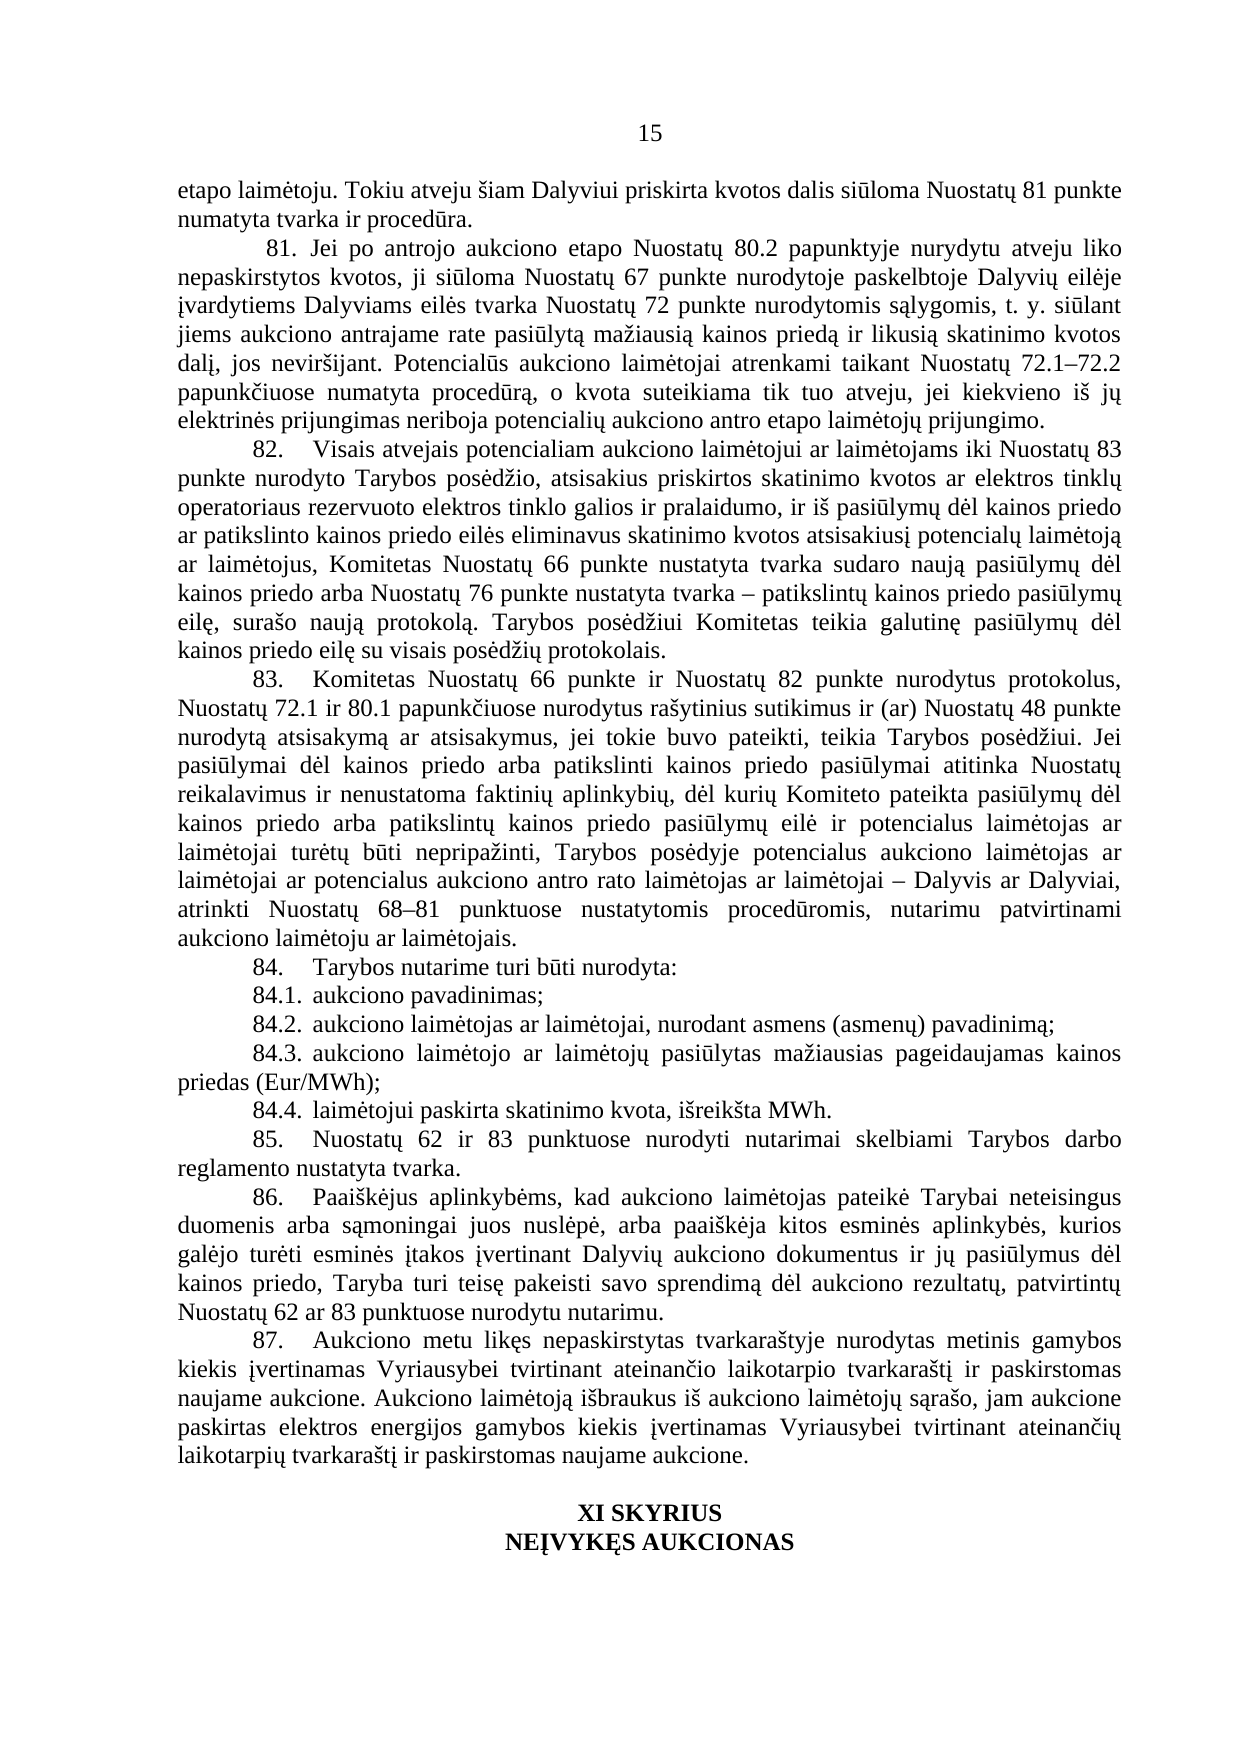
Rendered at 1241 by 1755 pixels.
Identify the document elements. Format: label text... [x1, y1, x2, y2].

text 84.4. laimėtojui paskirta skatinimo kvota, išreikšta MWh. [177, 1096, 1122, 1124]
text 86. Paaiškėjus aplinkybėms, kad aukciono laimėtojas pateikė Tarybai neteisingus duomenis arba sąmoningai juos nuslėpė, arba paaiškėja kitos esminės aplinkybės, kurios galėjo turėti esminės įtakos įvertinant Dalyvių aukciono dokumentus ir jų pasiūlymus dėl kainos priedo, Taryba turi teisę pakeisti savo sprendimą dėl aukciono rezultatų, patvirtintų Nuostatų 62 ar 83 punktuose nurodytu nutarimu. [177, 1182, 1122, 1326]
text 82. Visais atvejais potencialiam aukciono laimėtojui ar laimėtojams iki Nuostatų 83 punkte nurodyto Tarybos posėdžio, atsisakius priskirtos skatinimo kvotos ar elektros tinklų operatoriaus rezervuoto elektros tinklo galios ir pralaidumo, ir iš pasiūlymų dėl kainos priedo ar patikslinto kainos priedo eilės eliminavus skatinimo kvotos atsisakiusį potencialų laimėtoją ar laimėtojus, Komitetas Nuostatų 66 punkte nustatyta tvarka sudaro naują pasiūlymų dėl kainos priedo arba Nuostatų 76 punkte nustatyta tvarka – patikslintų kainos priedo pasiūlymų eilę, surašo naują protokolą. Tarybos posėdžiui Komitetas teikia galutinę pasiūlymų dėl kainos priedo eilę su visais posėdžių protokolais. [177, 434, 1122, 664]
text 81. Jei po antrojo aukciono etapo Nuostatų 80.2 papunktyje nurydytu atveju liko nepaskirstytos kvotos, ji siūloma Nuostatų 67 punkte nurodytoje paskelbtoje Dalyvių eilėje įvardytiems Dalyviams eilės tvarka Nuostatų 72 punkte nurodytomis sąlygomis, t. y. siūlant jiems aukciono antrajame rate pasiūlytą mažiausią kainos priedą ir likusią skatinimo kvotos dalį, jos neviršijant. Potencialūs aukciono laimėtojai atrenkami taikant Nuostatų 72.1–72.2 papunkčiuose numatyta procedūrą, o kvota suteikiama tik tuo atveju, jei kiekvieno iš jų elektrinės prijungimas neriboja potencialių aukciono antro etapo laimėtojų prijungimo. [177, 233, 1122, 434]
text 84.1. aukciono pavadinimas; [177, 981, 1122, 1009]
text 85. Nuostatų 62 ir 83 punktuose nurodyti nutarimai skelbiami Tarybos darbo reglamento nustatyta tvarka. [177, 1124, 1122, 1182]
text 84. Tarybos nutarime turi būti nurodyta: [177, 952, 1122, 981]
text 87. Aukciono metu likęs nepaskirstytas tvarkaraštyje nurodytas metinis gamybos kiekis įvertinamas Vyriausybei tvirtinant ateinančio laikotarpio tvarkaraštį ir paskirstomas naujame aukcione. Aukciono laimėtoją išbraukus iš aukciono laimėtojų sąrašo, jam aukcione paskirtas elektros energijos gamybos kiekis įvertinamas Vyriausybei tvirtinant ateinančių laikotarpių tvarkaraštį ir paskirstomas naujame aukcione. [177, 1326, 1122, 1469]
text etapo laimėtoju. Tokiu atveju šiam Dalyviui priskirta kvotos dalis siūloma Nuostatų 81 punkte numatyta tvarka ir procedūra. [177, 176, 1122, 233]
text NEĮVYKĘS AUKCIONAS [177, 1527, 1122, 1556]
text 84.3. aukciono laimėtojo ar laimėtojų pasiūlytas mažiausias pageidaujamas kainos priedas (Eur/MWh); [177, 1038, 1122, 1096]
text XI SKYRIUS [177, 1498, 1122, 1527]
text 84.2. aukciono laimėtojas ar laimėtojai, nurodant asmens (asmenų) pavadinimą; [177, 1009, 1122, 1038]
text 83. Komitetas Nuostatų 66 punkte ir Nuostatų 82 punkte nurodytus protokolus, Nuostatų 72.1 ir 80.1 papunkčiuose nurodytus rašytinius sutikimus ir (ar) Nuostatų 48 punkte nurodytą atsisakymą ar atsisakymus, jei tokie buvo pateikti, teikia Tarybos posėdžiui. Jei pasiūlymai dėl kainos priedo arba patikslinti kainos priedo pasiūlymai atitinka Nuostatų reikalavimus ir nenustatoma faktinių aplinkybių, dėl kurių Komiteto pateikta pasiūlymų dėl kainos priedo arba patikslintų kainos priedo pasiūlymų eilė ir potencialus laimėtojas ar laimėtojai turėtų būti nepripažinti, Tarybos posėdyje potencialus aukciono laimėtojas ar laimėtojai ar potencialus aukciono antro rato laimėtojas ar laimėtojai – Dalyvis ar Dalyviai, atrinkti Nuostatų 68–81 punktuose nustatytomis procedūromis, nutarimu patvirtinami aukciono laimėtoju ar laimėtojais. [177, 664, 1122, 952]
